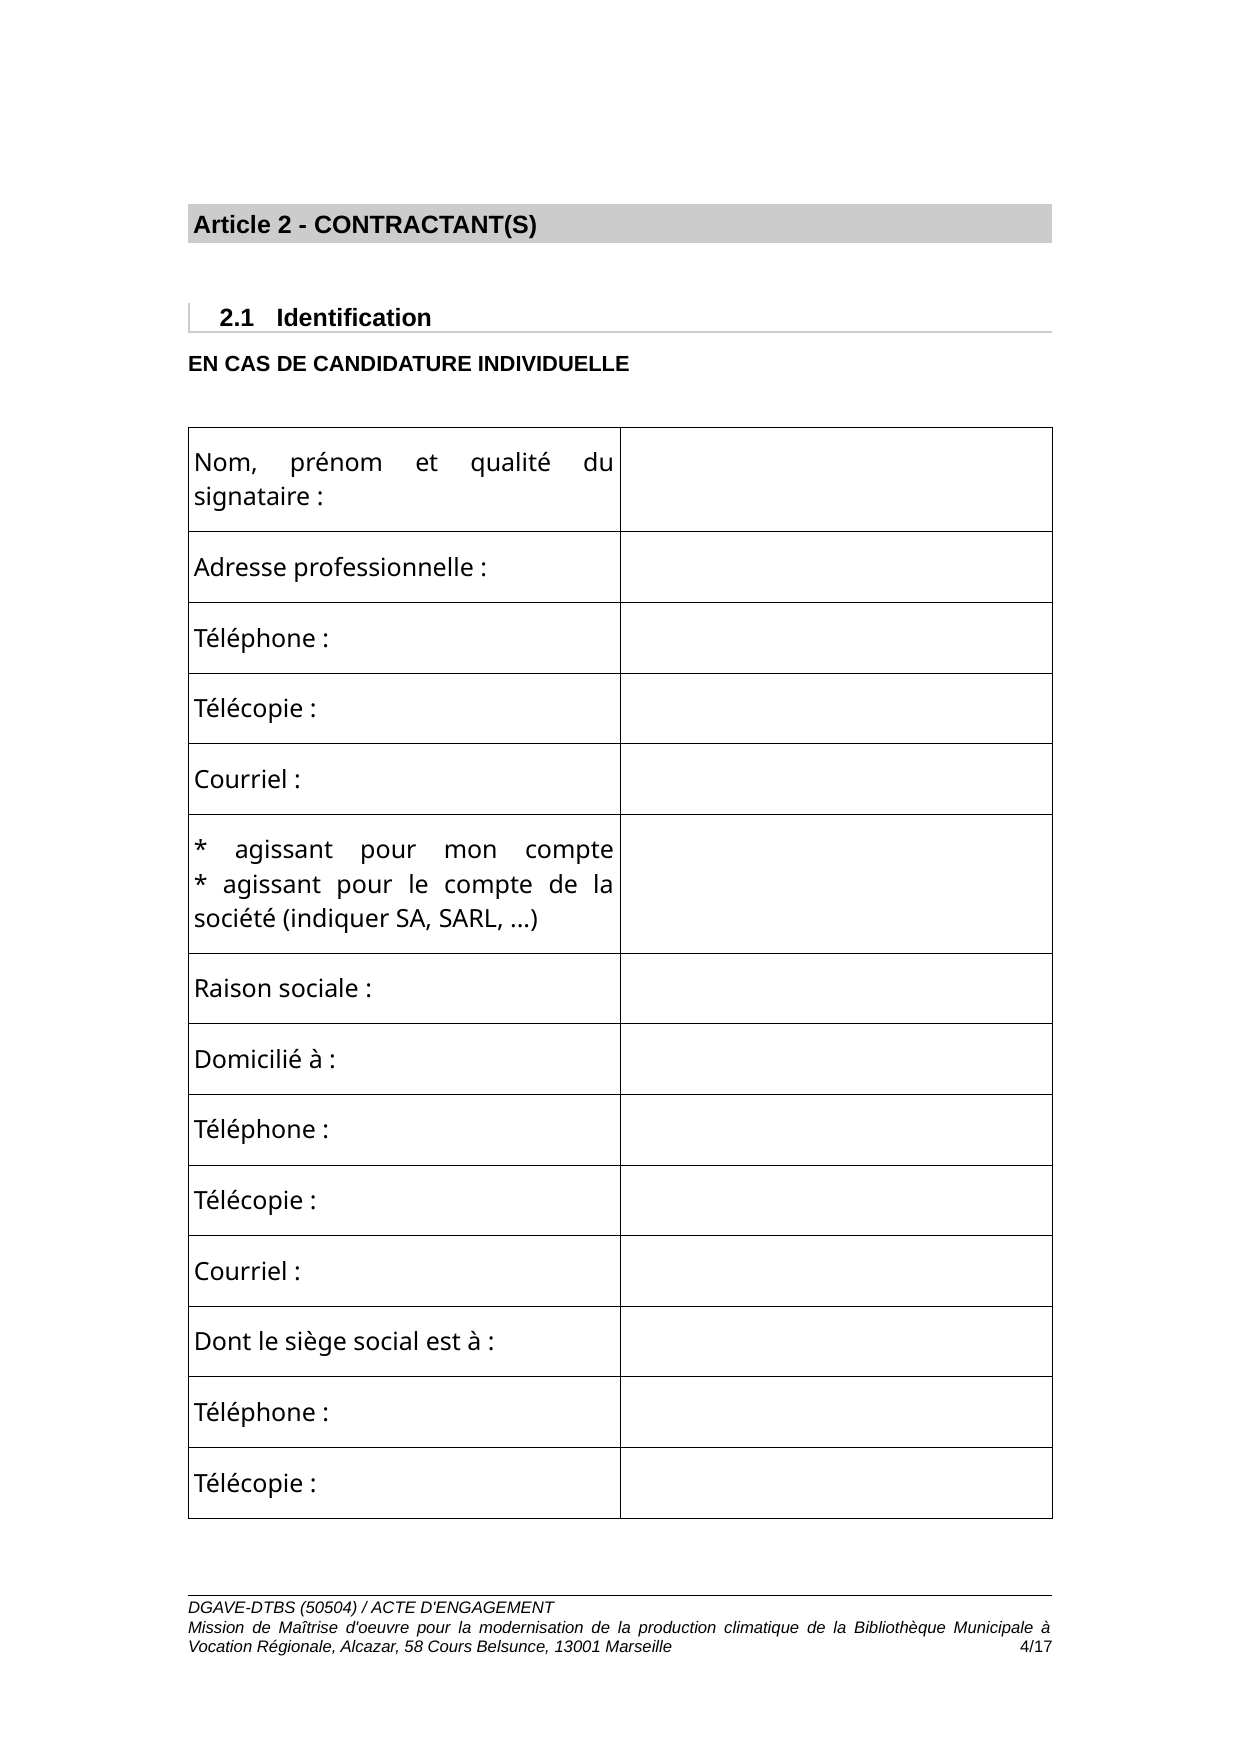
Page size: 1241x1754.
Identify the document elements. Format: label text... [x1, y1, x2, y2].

table_cell [621, 1024, 1052, 1094]
table_cell [621, 744, 1052, 814]
table_cell * agissant pour mon compte * agissant pour le compte de la société (indiquer SA, SARL, ...) [189, 815, 620, 953]
table_cell Télécopie : [189, 674, 620, 743]
table_cell [621, 1307, 1052, 1376]
table_cell [621, 1236, 1052, 1306]
table_cell Courriel : [189, 744, 620, 814]
table_header [621, 428, 1052, 531]
table_cell Téléphone : [189, 603, 620, 673]
table_cell Courriel : [189, 1236, 620, 1306]
table_cell [621, 674, 1052, 743]
table_cell Téléphone : [189, 1377, 620, 1447]
table_cell [621, 1448, 1052, 1518]
text EN CAS DE CANDIDATURE INDIVIDUELLE [188, 351, 1052, 376]
subtitle Identification [188, 302, 1052, 331]
table_cell [621, 603, 1052, 673]
table_cell Domicilié à : [189, 1024, 620, 1094]
table_cell [621, 532, 1052, 602]
table_cell Raison sociale : [189, 954, 620, 1023]
table_cell [621, 1166, 1052, 1235]
table_cell Télécopie : [189, 1166, 620, 1235]
table_cell Télécopie : [189, 1448, 620, 1518]
subtitle CONTRACTANT(S) [190, 207, 1050, 241]
table_cell Dont le siège social est à : [189, 1307, 620, 1376]
table_cell Téléphone : [189, 1095, 620, 1164]
table_cell Adresse professionnelle : [189, 532, 620, 602]
table_cell [621, 1377, 1052, 1447]
table_cell [621, 815, 1052, 953]
table_header Nom, prénom et qualité du signataire : [189, 428, 620, 531]
table_cell [621, 954, 1052, 1023]
table_cell [621, 1095, 1052, 1164]
